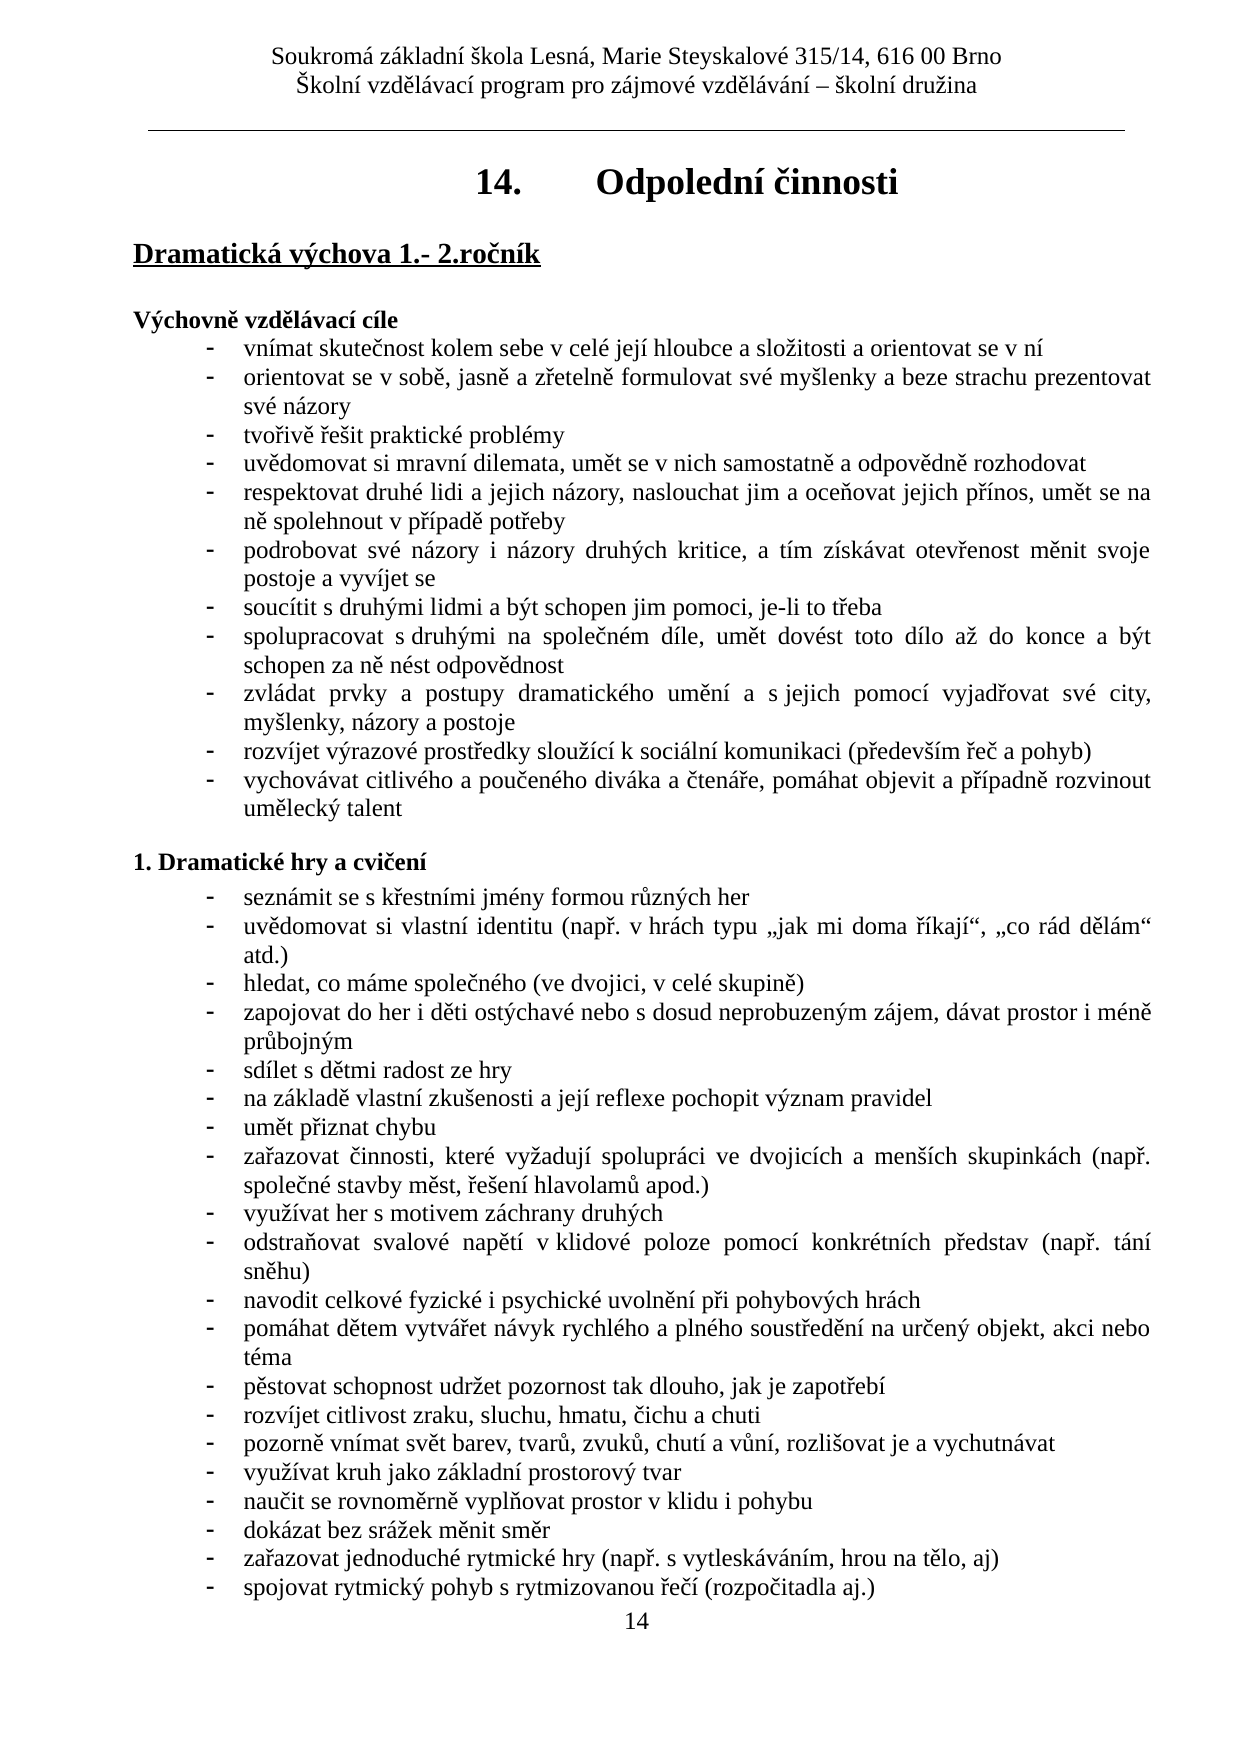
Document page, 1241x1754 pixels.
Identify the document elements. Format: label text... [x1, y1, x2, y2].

list pěstovat schopnost udržet pozornost tak dlouho, jak je zapotřebí [206, 1371, 1152, 1400]
list hledat, co máme společného (ve dvojici, v celé skupině) [206, 968, 1152, 997]
list seznámit se s křestními jmény formou různých her [206, 882, 1152, 911]
text Výchovně vzdělávací cíle [133, 305, 1152, 333]
list využívat her s motivem záchrany druhých [206, 1198, 1152, 1227]
list uvědomovat si mravní dilemata, umět se v nich samostatně a odpovědně rozhodovat [206, 448, 1152, 477]
subtitle 1. Dramatické hry a cvičení [133, 847, 1152, 876]
list pomáhat dětem vytvářet návyk rychlého a plného soustředění na určený objekt, akci nebo téma [206, 1313, 1152, 1371]
list zařazovat jednoduché rytmické hry (např. s vytleskáváním, hrou na tělo, aj) [206, 1543, 1152, 1572]
list respektovat druhé lidi a jejich názory, naslouchat jim a oceňovat jejich přínos, umět se na ně spolehnout v případě potřeby [206, 477, 1152, 535]
list využívat kruh jako základní prostorový tvar [206, 1457, 1152, 1486]
list pozorně vnímat svět barev, tvarů, zvuků, chutí a vůní, rozlišovat je a vychutnávat [206, 1428, 1152, 1457]
list vnímat skutečnost kolem sebe v celé její hloubce a složitosti a orientovat se v ní [206, 333, 1152, 362]
list uvědomovat si vlastní identitu (např. v hrách typu „jak mi doma říkají“, „co rád dělám“ atd.) [206, 911, 1152, 968]
list vychovávat citlivého a poučeného diváka a čtenáře, pomáhat objevit a případně rozvinout umělecký talent [206, 765, 1152, 822]
list soucítit s druhými lidmi a být schopen jim pomoci, je-li to třeba [206, 592, 1152, 621]
list dokázat bez srážek měnit směr [206, 1515, 1152, 1543]
list Odpolední činnosti [222, 159, 1152, 203]
list zapojovat do her i děti ostýchavé nebo s dosud neprobuzeným zájem, dávat prostor i méně průbojným [206, 997, 1152, 1055]
list spojovat rytmický pohyb s rytmizovanou řečí (rozpočitadla aj.) [206, 1572, 1152, 1601]
text Dramatická výchova 1.- 2.ročník [133, 236, 1152, 270]
list naučit se rovnoměrně vyplňovat prostor v klidu i pohybu [206, 1486, 1152, 1515]
list zařazovat činnosti, které vyžadují spolupráci ve dvojicích a menších skupinkách (např. společné stavby měst, řešení hlavolamů apod.) [206, 1141, 1152, 1198]
list rozvíjet výrazové prostředky sloužící k sociální komunikaci (především řeč a pohyb) [206, 736, 1152, 765]
list na základě vlastní zkušenosti a její reflexe pochopit význam pravidel [206, 1083, 1152, 1112]
list tvořivě řešit praktické problémy [206, 420, 1152, 448]
list zvládat prvky a postupy dramatického umění a s jejich pomocí vyjadřovat své city, myšlenky, názory a postoje [206, 678, 1152, 736]
list spolupracovat s druhými na společném díle, umět dovést toto dílo až do konce a být schopen za ně nést odpovědnost [206, 621, 1152, 678]
list navodit celkové fyzické i psychické uvolnění při pohybových hrách [206, 1285, 1152, 1313]
list odstraňovat svalové napětí v klidové poloze pomocí konkrétních představ (např. tání sněhu) [206, 1227, 1152, 1285]
list orientovat se v sobě, jasně a zřetelně formulovat své myšlenky a beze strachu prezentovat své názory [206, 362, 1152, 420]
list umět přiznat chybu [206, 1112, 1152, 1141]
list rozvíjet citlivost zraku, sluchu, hmatu, čichu a chuti [206, 1400, 1152, 1428]
list podrobovat své názory i názory druhých kritice, a tím získávat otevřenost měnit svoje postoje a vyvíjet se [206, 535, 1152, 592]
list sdílet s dětmi radost ze hry [206, 1055, 1152, 1083]
